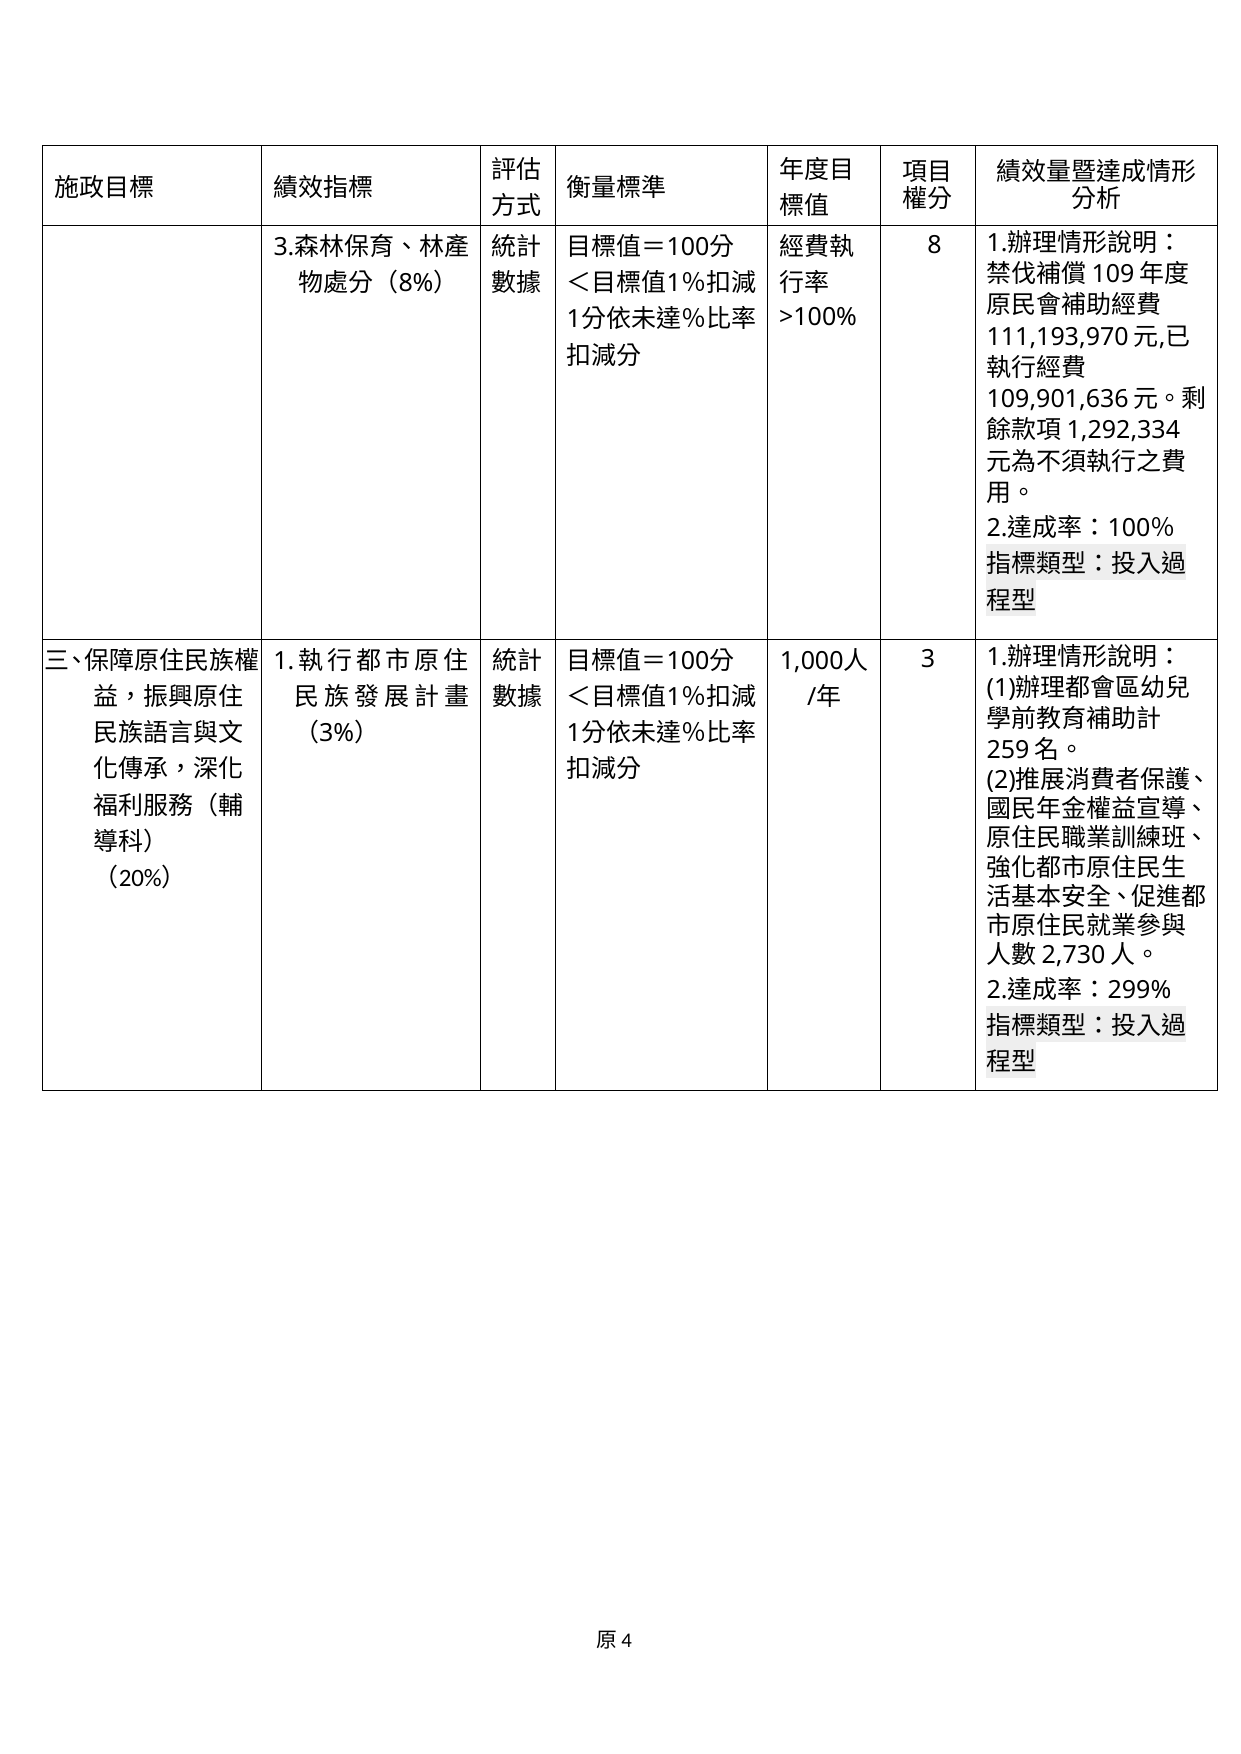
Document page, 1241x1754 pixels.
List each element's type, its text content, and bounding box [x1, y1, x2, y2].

table_header 評估方式 [481, 146, 555, 225]
table_header 衡量標準 [556, 146, 767, 225]
table_cell 目標值＝100分 ＜目標值1％扣減1分依未達％比率扣減分 [556, 640, 767, 1090]
table_cell 3.森林保育、林產物處分（8%） [262, 226, 480, 639]
table_cell 經費執行率>100% [768, 226, 880, 639]
table_header 績效量暨達成情形分析 [976, 146, 1217, 225]
table_cell 1.辦理情形說明：(1)辦理都會區幼兒學前教育補助計259名。 (2)推展消費者保護、國民年金權益宣導、原住民職業訓練班、強化都市原住民生活基本安全、促進都市原住民就業參與人數2,730人。 2.達成率：299% 指標類型：投入過程型 [976, 640, 1217, 1090]
table_cell 統計數據 [481, 640, 555, 1090]
table_cell 目標值＝100分 ＜目標值1％扣減1分依未達％比率扣減分 [556, 226, 767, 639]
table_cell 1.執行都市原住民族發展計畫（3%） [262, 640, 480, 1090]
table_cell 3 [881, 640, 975, 1090]
table_header 施政目標 [43, 146, 261, 225]
table_cell [43, 226, 261, 639]
table_header 項目權分 [881, 146, 975, 225]
table_header 年度目標值 [768, 146, 880, 225]
table_cell 統計數據 [481, 226, 555, 639]
table_cell 1.辦理情形說明：禁伐補償109年度原民會補助經費111,193,970元,已執行經費109,901,636元。剩餘款項1,292,334元為不須執行之費用。 2.達成率：100％ 指標類型：投入過程型 [976, 226, 1217, 639]
table_cell 三、保障原住民族權益，振興原住民族語言與文化傳承，深化福利服務（輔導科）（20%） [43, 640, 261, 1090]
table_cell 1,000人/年 [768, 640, 880, 1090]
table_cell 8 [881, 226, 975, 639]
table_header 績效指標 [262, 146, 480, 225]
